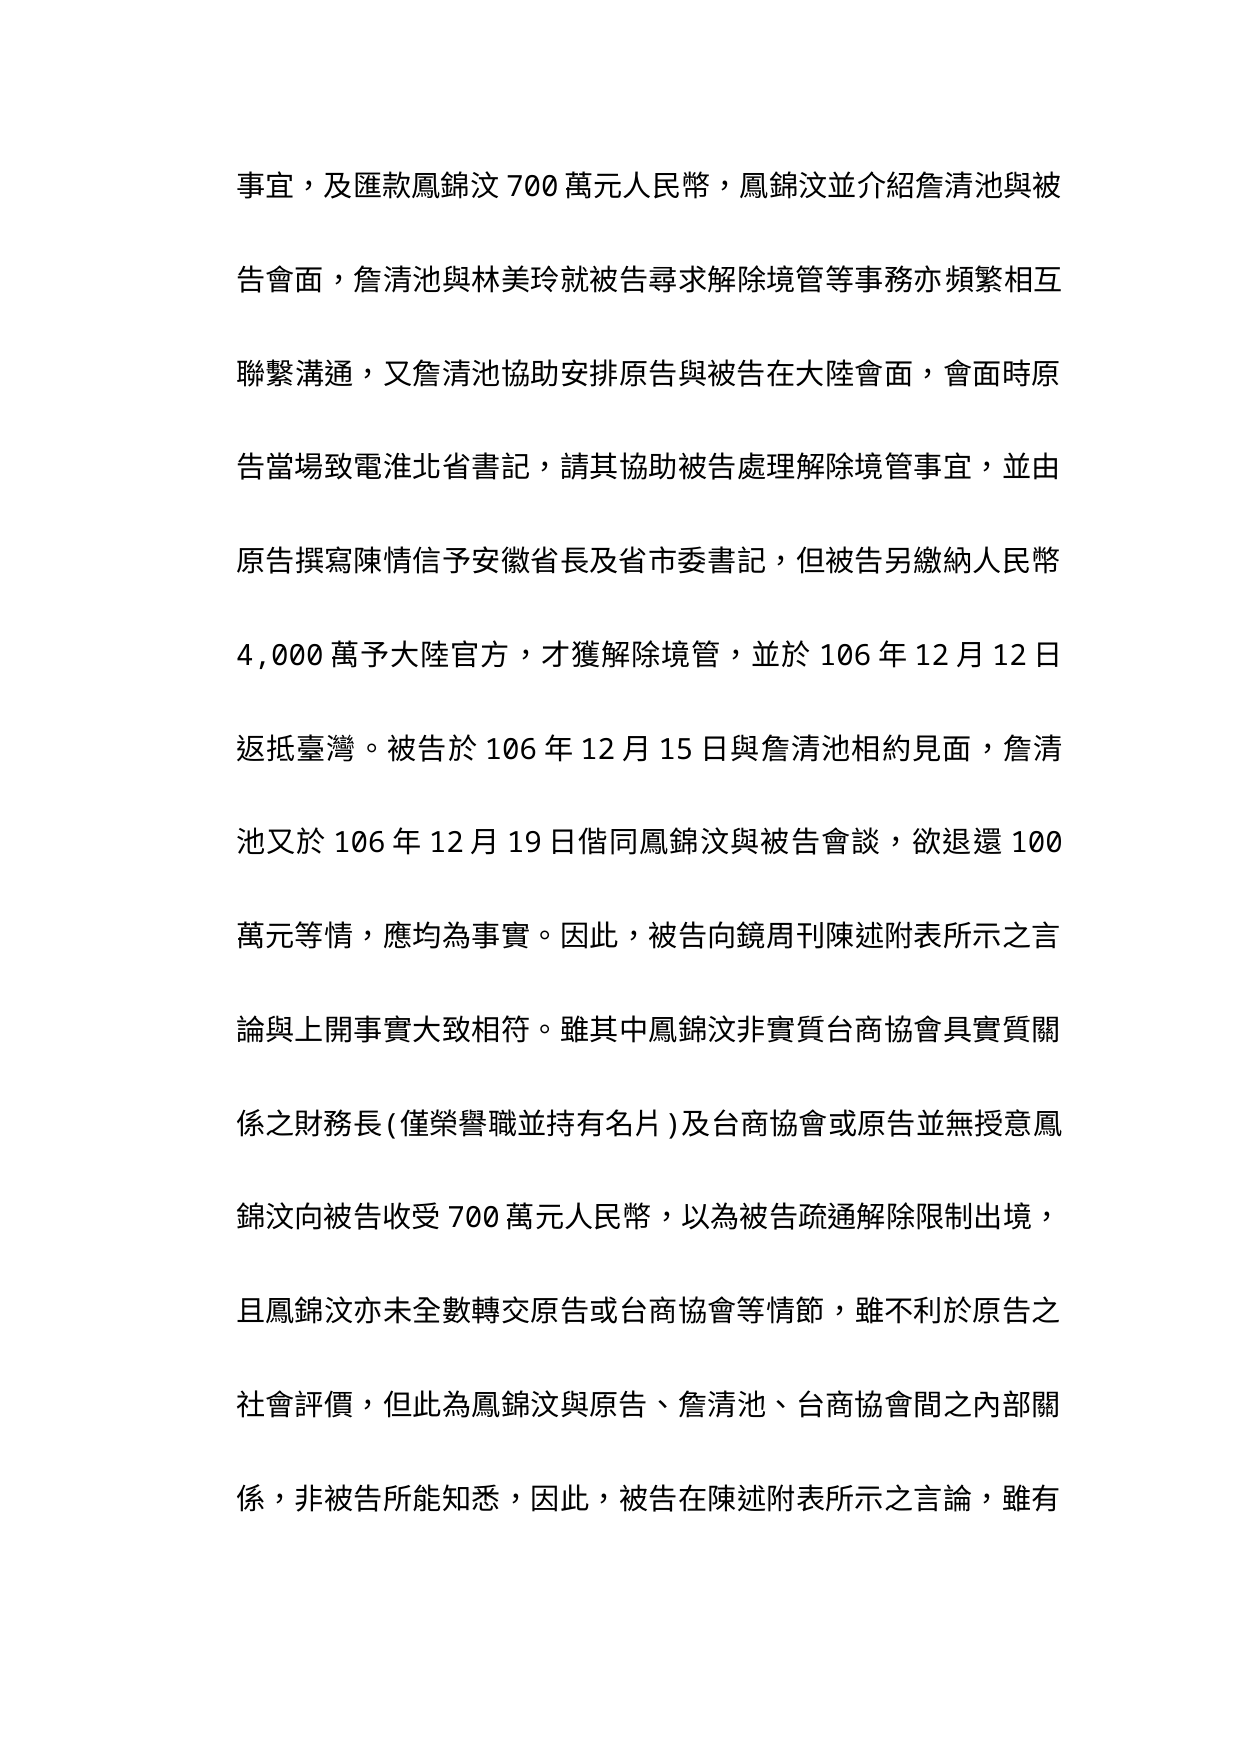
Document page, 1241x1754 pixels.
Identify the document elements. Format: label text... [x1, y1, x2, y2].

text 事宜，及匯款鳳錦汶700萬元人民幣，鳳錦汶並介紹詹清池與被告會面，詹清池與林美玲就被告尋求解除境管等事務亦頻繁相互聯繫溝通，又詹清池協助安排原告與被告在大陸會面，會面時原告當場致電淮北省書記，請其協助被告處理解除境管事宜，並由原告撰寫陳情信予安徽省長及省市委書記，但被告另繳納人民幣4,000萬予大陸官方，才獲解除境管，並於106年12月12日返抵臺灣。被告於106年12月15日與詹清池相約見面，詹清池又於106年12月19日偕同鳳錦汶與被告會談，欲退還100萬元等情，應均為事實。因此，被告向鏡周刊陳述附表所示之言論與上開事實大致相符。雖其中鳳錦汶非實質台商協會具實質關係之財務長(僅榮譽職並持有名片)及台商協會或原告並無授意鳳錦汶向被告收受700萬元人民幣，以為被告疏通解除限制出境，且鳳錦汶亦未全數轉交原告或台商協會等情節，雖不利於原告之社會評價，但此為鳳錦汶與原告、詹清池、台商協會間之內部關係，非被告所能知悉，因此，被告在陳述附表所示之言論，雖有 [177, 142, 1063, 1517]
